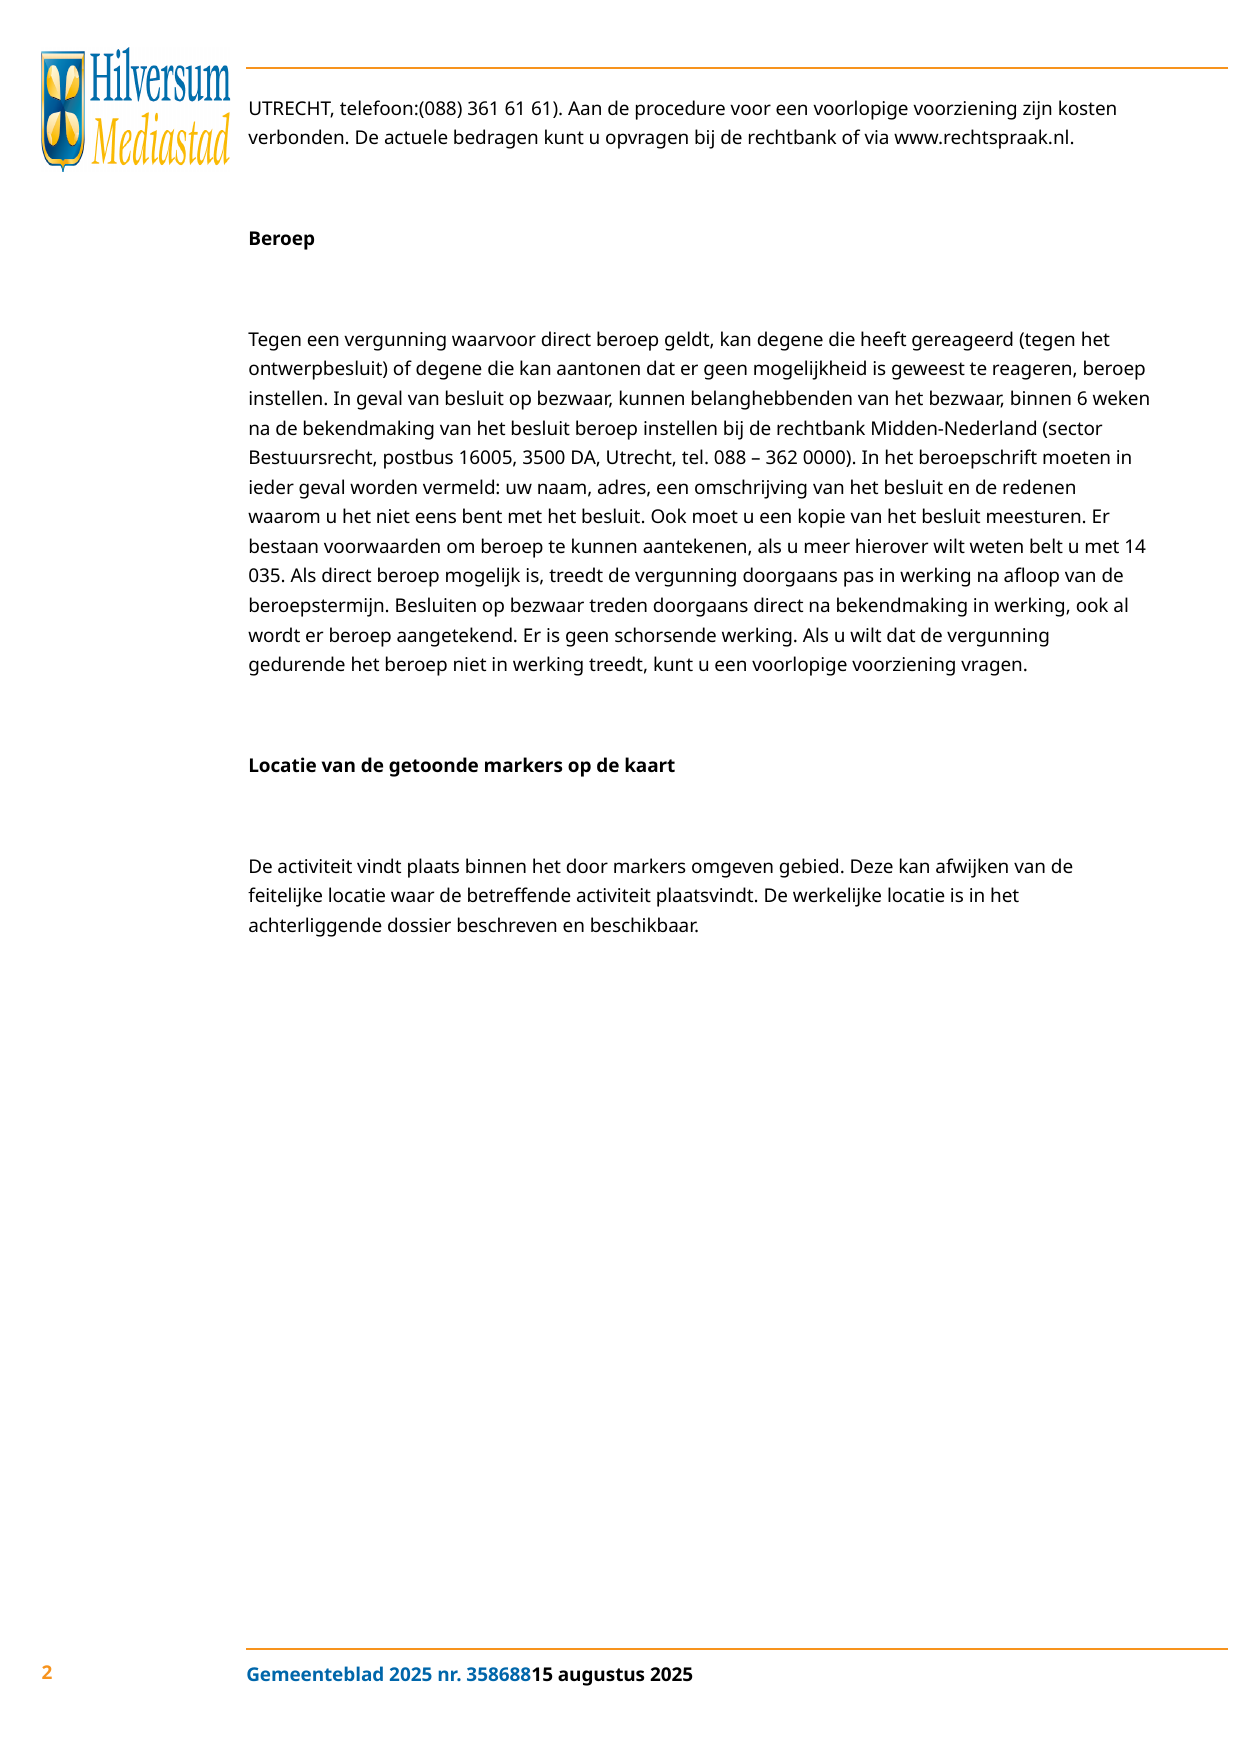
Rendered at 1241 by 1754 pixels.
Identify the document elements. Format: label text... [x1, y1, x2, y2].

text De activiteit vindt plaats binnen het door markers omgeven gebied. Deze kan afwijken van de feitelijke locatie waar de betreffende activiteit plaatsvindt. De werkelijke locatie is in het achterliggende dossier beschreven en beschikbaar. [248, 853, 1152, 938]
text Tegen een vergunning waarvoor direct beroep geldt, kan degene die heeft gereageerd (tegen het ontwerpbesluit) of degene die kan aantonen dat er geen mogelijkheid is geweest te reageren, beroep instellen. In geval van besluit op bezwaar, kunnen belanghebbenden van het bezwaar, binnen 6 weken na de bekendmaking van het besluit beroep instellen bij de rechtbank Midden-Nederland (sector Bestuursrecht, postbus 16005, 3500 DA, Utrecht, tel. 088 – 362 0000). In het beroepschrift moeten in ieder geval worden vermeld: uw naam, adres, een omschrijving van het besluit en de redenen waarom u het niet eens bent met het besluit. Ook moet u een kopie van het besluit meesturen. Er bestaan voorwaarden om beroep te kunnen aantekenen, als u meer hierover wilt weten belt u met 14 035. Als direct beroep mogelijk is, treedt de vergunning doorgaans pas in werking na afloop van de beroepstermijn. Besluiten op bezwaar treden doorgaans direct na bekendmaking in werking, ook al wordt er beroep aangetekend. Er is geen schorsende werking. Als u wilt dat de vergunning gedurende het beroep niet in werking treedt, kunt u een voorlopige voorziening vragen. [248, 326, 1152, 677]
text Beroep [248, 225, 1152, 251]
text Locatie van de getoonde markers op de kaart [248, 752, 1152, 778]
text UTRECHT, telefoon:(088) 361 61 61). Aan de procedure voor een voorlopige voorziening zijn kosten verbonden. De actuele bedragen kunt u opvragen bij de rechtbank of via www.rechtspraak.nl. [248, 95, 1152, 150]
picture [41, 47, 231, 172]
